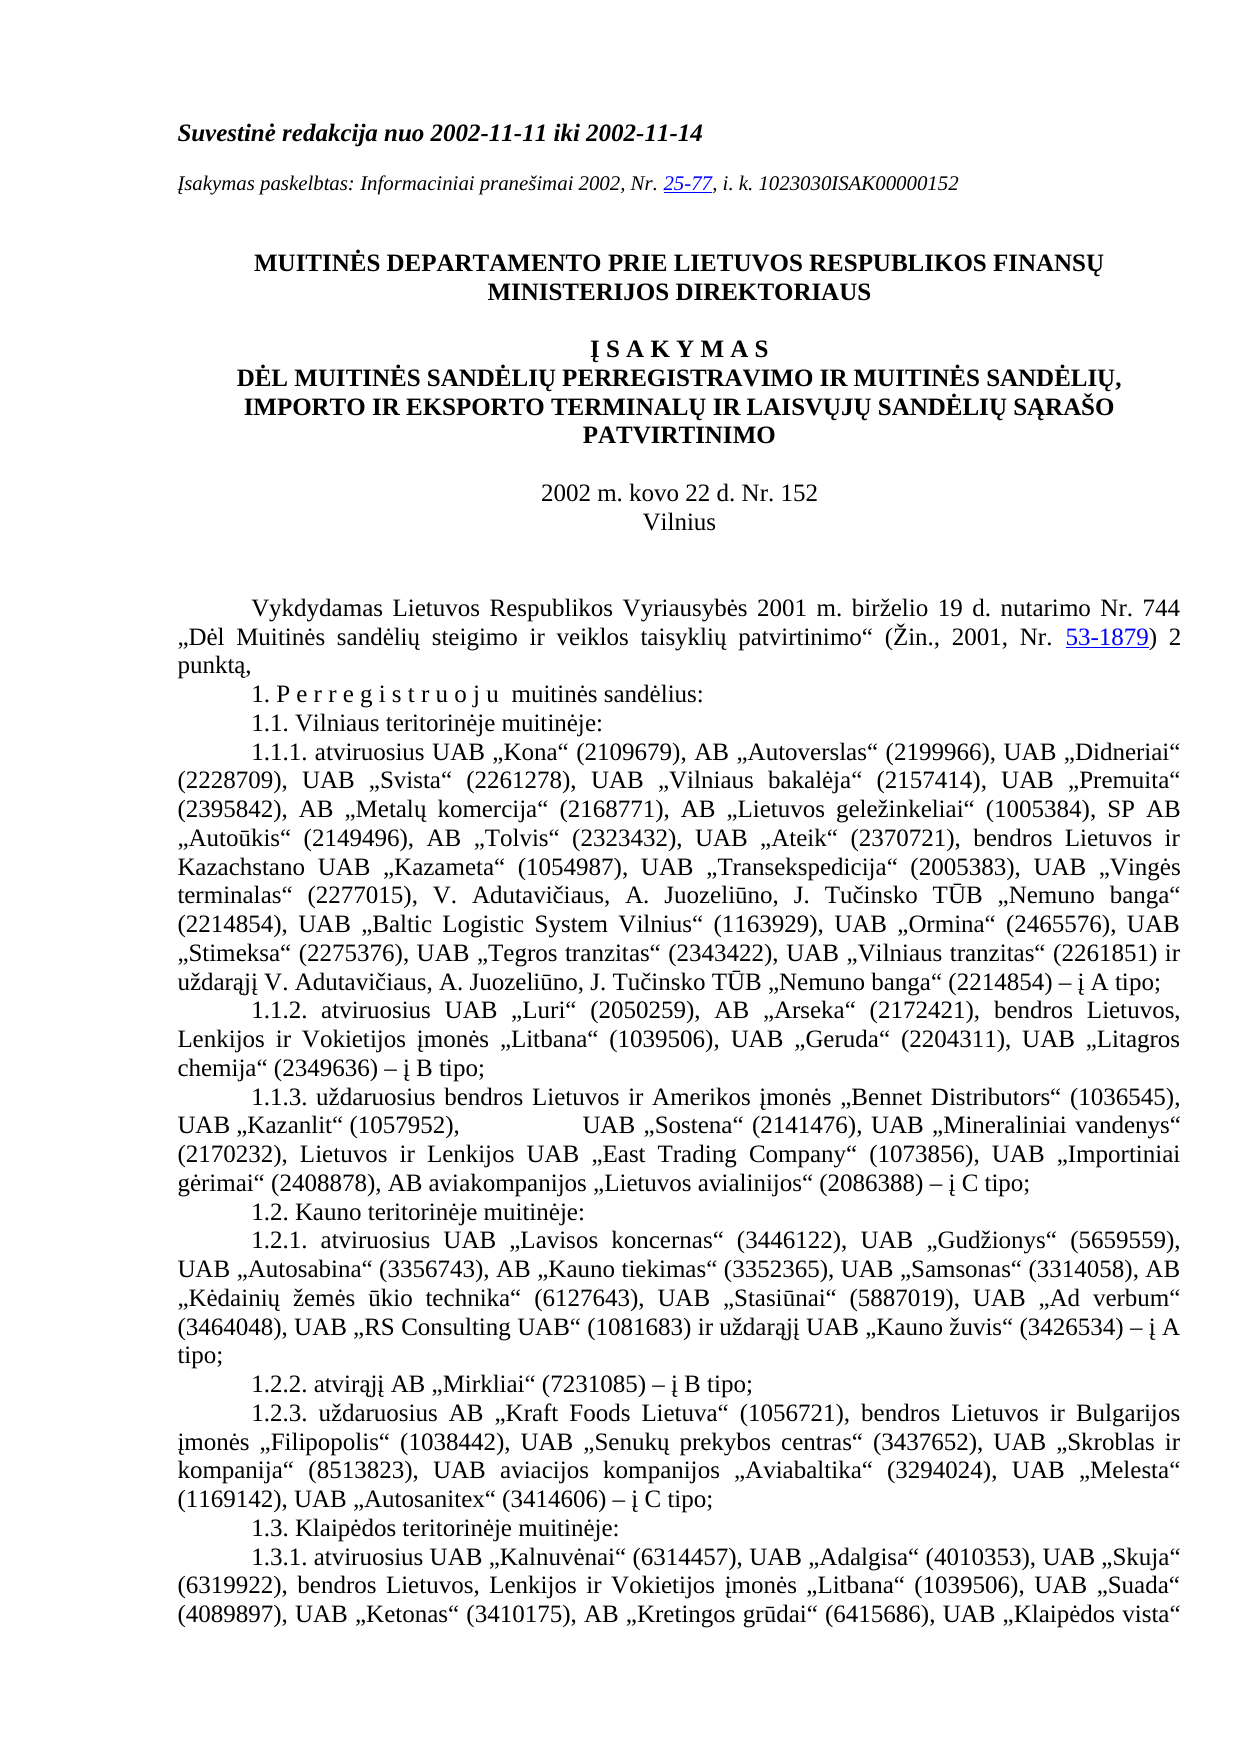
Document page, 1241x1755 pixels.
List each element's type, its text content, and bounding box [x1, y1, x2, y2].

text 1.3.1. atviruosius UAB „Kalnuvėnai“ (6314457), UAB „Adalgisa“ (4010353), UAB „Skuja“ (6319922), bendros Lietuvos, Lenkijos ir Vokietijos įmonės „Litbana“ (1039506), UAB „Suada“ (4089897), UAB „Ketonas“ (3410175), AB „Kretingos grūdai“ (6415686), UAB „Klaipėdos vista“ [177, 1542, 1181, 1628]
text DĖL MUITINĖS SANDĖLIŲ PERREGISTRAVIMO IR MUITINĖS SANDĖLIŲ, IMPORTO IR EKSPORTO TERMINALŲ IR LAISVŲJŲ SANDĖLIŲ SĄRAŠO PATVIRTINIMO [177, 363, 1181, 449]
text 1.3. Klaipėdos teritorinėje muitinėje: [177, 1513, 1181, 1542]
text Įsakymas paskelbtas: Informaciniai pranešimai 2002, Nr. 25-77, i. k. 1023030ISAK00000152 [177, 171, 1181, 195]
text 1. Perregistruoju muitinės sandėlius: [177, 679, 1181, 708]
text 1.2.1. atviruosius UAB „Lavisos koncernas“ (3446122), UAB „Gudžionys“ (5659559), UAB „Autosabina“ (3356743), AB „Kauno tiekimas“ (3352365), UAB „Samsonas“ (3314058), AB „Kėdainių žemės ūkio technika“ (6127643), UAB „Stasiūnai“ (5887019), UAB „Ad verbum“ (3464048), UAB „RS Consulting UAB“ (1081683) ir uždarąjį UAB „Kauno žuvis“ (3426534) – į A tipo; [177, 1225, 1181, 1369]
text 1.1.3. uždaruosius bendros Lietuvos ir Amerikos įmonės „Bennet Distributors“ (1036545), UAB „Kazanlit“ (1057952), UAB „Sostena“ (2141476), UAB „Mineraliniai vandenys“ (2170232), Lietuvos ir Lenkijos UAB „East Trading Company“ (1073856), UAB „Importiniai gėrimai“ (2408878), AB aviakompanijos „Lietuvos avialinijos“ (2086388) – į C tipo; [177, 1082, 1181, 1197]
text 1.2.2. atvirąjį AB „Mirkliai“ (7231085) – į B tipo; [177, 1369, 1181, 1398]
text Vykdydamas Lietuvos Respublikos Vyriausybės 2001 m. birželio 19 d. nutarimo Nr. 744 „Dėl Muitinės sandėlių steigimo ir veiklos taisyklių patvirtinimo“ (Žin., 2001, Nr. 53-1879) 2 punktą, [177, 593, 1181, 679]
text 1.1. Vilniaus teritorinėje muitinėje: [177, 708, 1181, 737]
text Į S A K Y M A S [177, 334, 1181, 363]
text 1.1.2. atviruosius UAB „Luri“ (2050259), AB „Arseka“ (2172421), bendros Lietuvos, Lenkijos ir Vokietijos įmonės „Litbana“ (1039506), UAB „Geruda“ (2204311), UAB „Litagros chemija“ (2349636) – į B tipo; [177, 995, 1181, 1082]
text 1.2. Kauno teritorinėje muitinėje: [177, 1197, 1181, 1225]
text MUITINĖS DEPARTAMENTO PRIE LIETUVOS RESPUBLIKOS FINANSŲ MINISTERIJOS DIREKTORIAUS [177, 248, 1181, 305]
text Vilnius [177, 507, 1181, 535]
text 2002 m. kovo 22 d. Nr. 152 [177, 478, 1181, 507]
text 1.1.1. atviruosius UAB „Kona“ (2109679), AB „Autoverslas“ (2199966), UAB „Didneriai“ (2228709), UAB „Svista“ (2261278), UAB „Vilniaus bakalėja“ (2157414), UAB „Premuita“ (2395842), AB „Metalų komercija“ (2168771), AB „Lietuvos geležinkeliai“ (1005384), SP AB „Autoūkis“ (2149496), AB „Tolvis“ (2323432), UAB „Ateik“ (2370721), bendros Lietuvos ir Kazachstano UAB „Kazameta“ (1054987), UAB „Transekspedicija“ (2005383), UAB „Vingės terminalas“ (2277015), V. Adutavičiaus, A. Juozeliūno, J. Tučinsko TŪB „Nemuno banga“ (2214854), UAB „Baltic Logistic System Vilnius“ (1163929), UAB „Ormina“ (2465576), UAB „Stimeksa“ (2275376), UAB „Tegros tranzitas“ (2343422), UAB „Vilniaus tranzitas“ (2261851) ir uždarąjį V. Adutavičiaus, A. Juozeliūno, J. Tučinsko TŪB „Nemuno banga“ (2214854) – į A tipo; [177, 737, 1181, 995]
text Suvestinė redakcija nuo 2002-11-11 iki 2002-11-14 [177, 118, 1181, 147]
text 1.2.3. uždaruosius AB „Kraft Foods Lietuva“ (1056721), bendros Lietuvos ir Bulgarijos įmonės „Filipopolis“ (1038442), UAB „Senukų prekybos centras“ (3437652), UAB „Skroblas ir kompanija“ (8513823), UAB aviacijos kompanijos „Aviabaltika“ (3294024), UAB „Melesta“ (1169142), UAB „Autosanitex“ (3414606) – į C tipo; [177, 1398, 1181, 1513]
